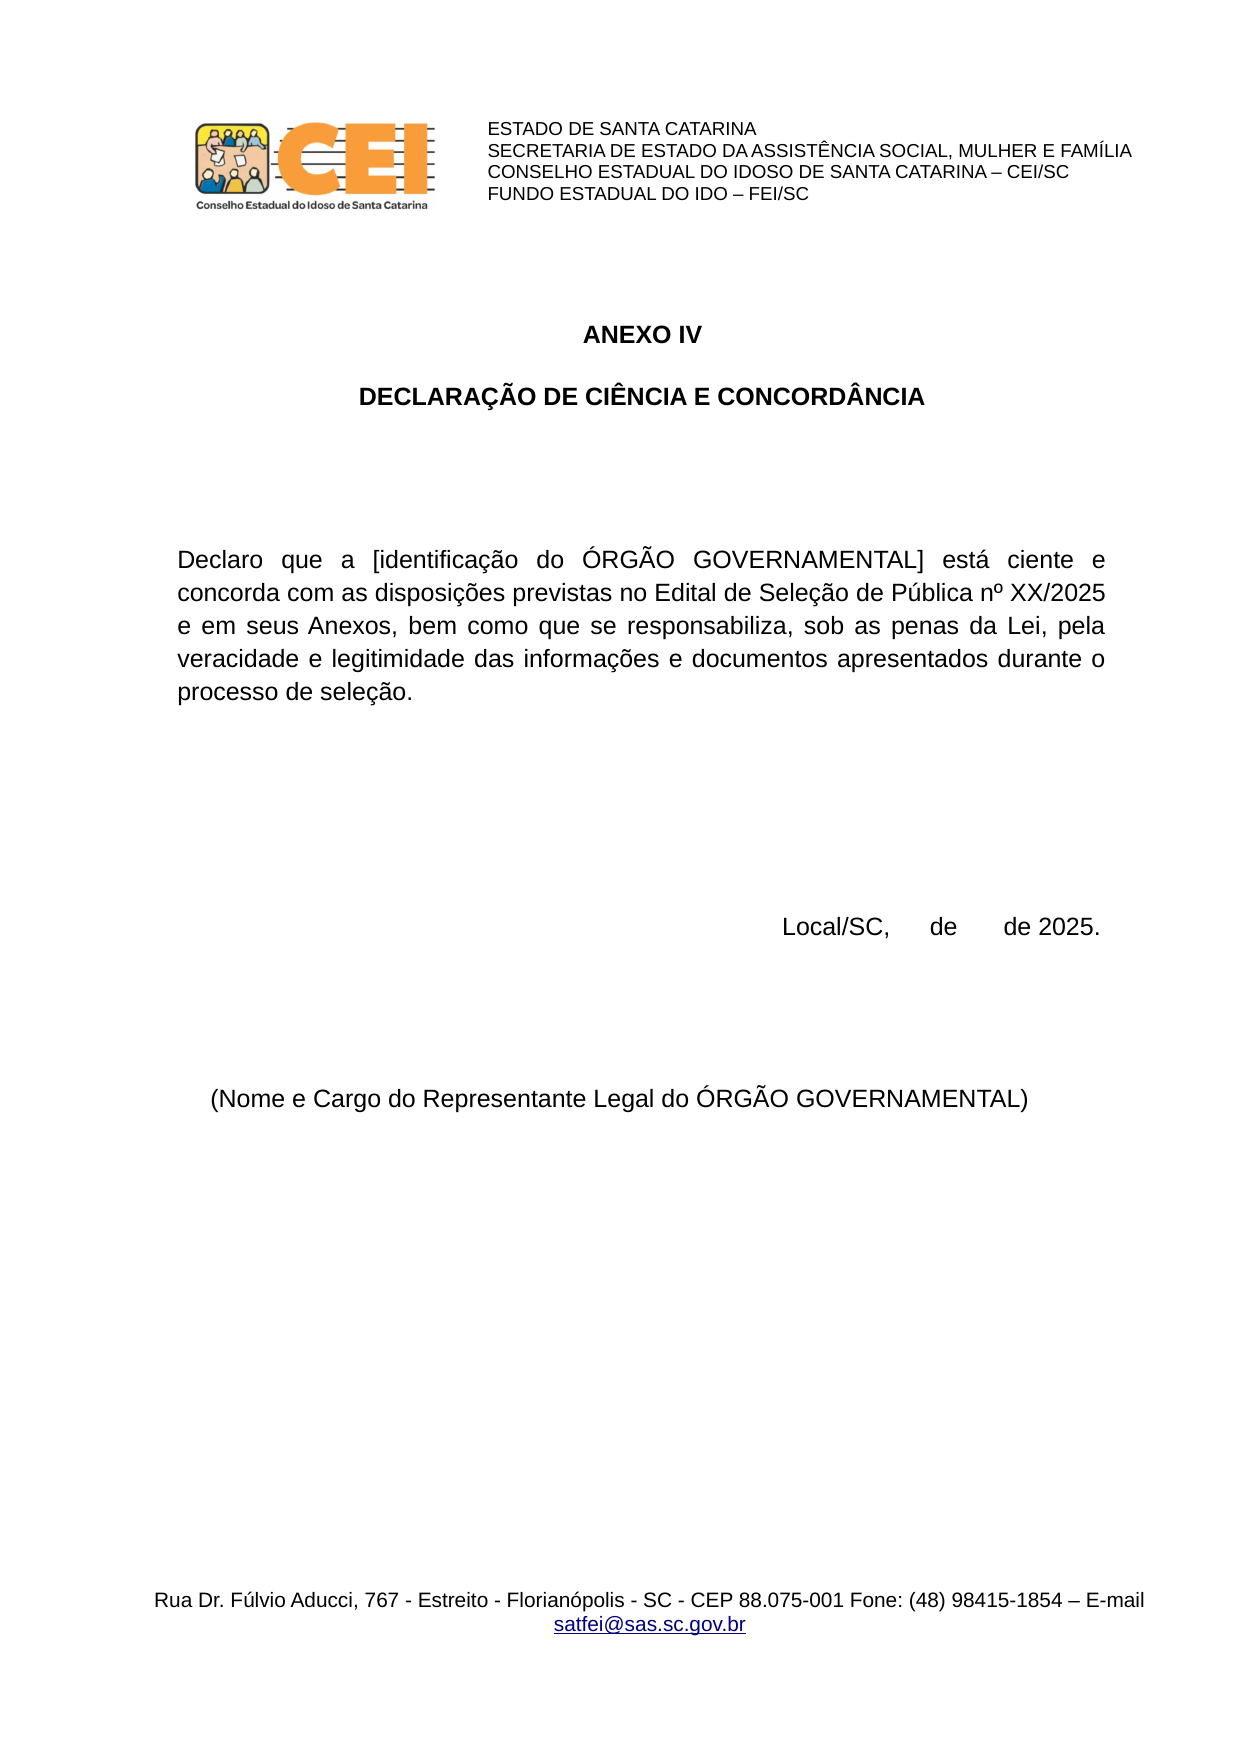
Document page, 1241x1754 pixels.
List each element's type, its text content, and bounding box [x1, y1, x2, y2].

subtitle ANEXO IV [177, 320, 1107, 349]
text Declaro que a [identificação do ÓRGÃO GOVERNAMENTAL] está ciente e concorda com as disposições previstas no Edital de Seleção de Pública nº XX/2025 e em seus Anexos, bem como que se responsabiliza, sob as penas da Lei, pela veracidade e legitimidade das informações e documentos apresentados durante o processo de seleção. [177, 545, 1107, 706]
subtitle (Nome e Cargo do Representante Legal do ÓRGÃO GOVERNAMENTAL) [132, 1084, 1107, 1113]
subtitle Local/SC, de de 2025. [177, 911, 1107, 940]
text DECLARAÇÃO DE CIÊNCIA E CONCORDÂNCIA [177, 382, 1107, 410]
picture [190, 119, 437, 213]
